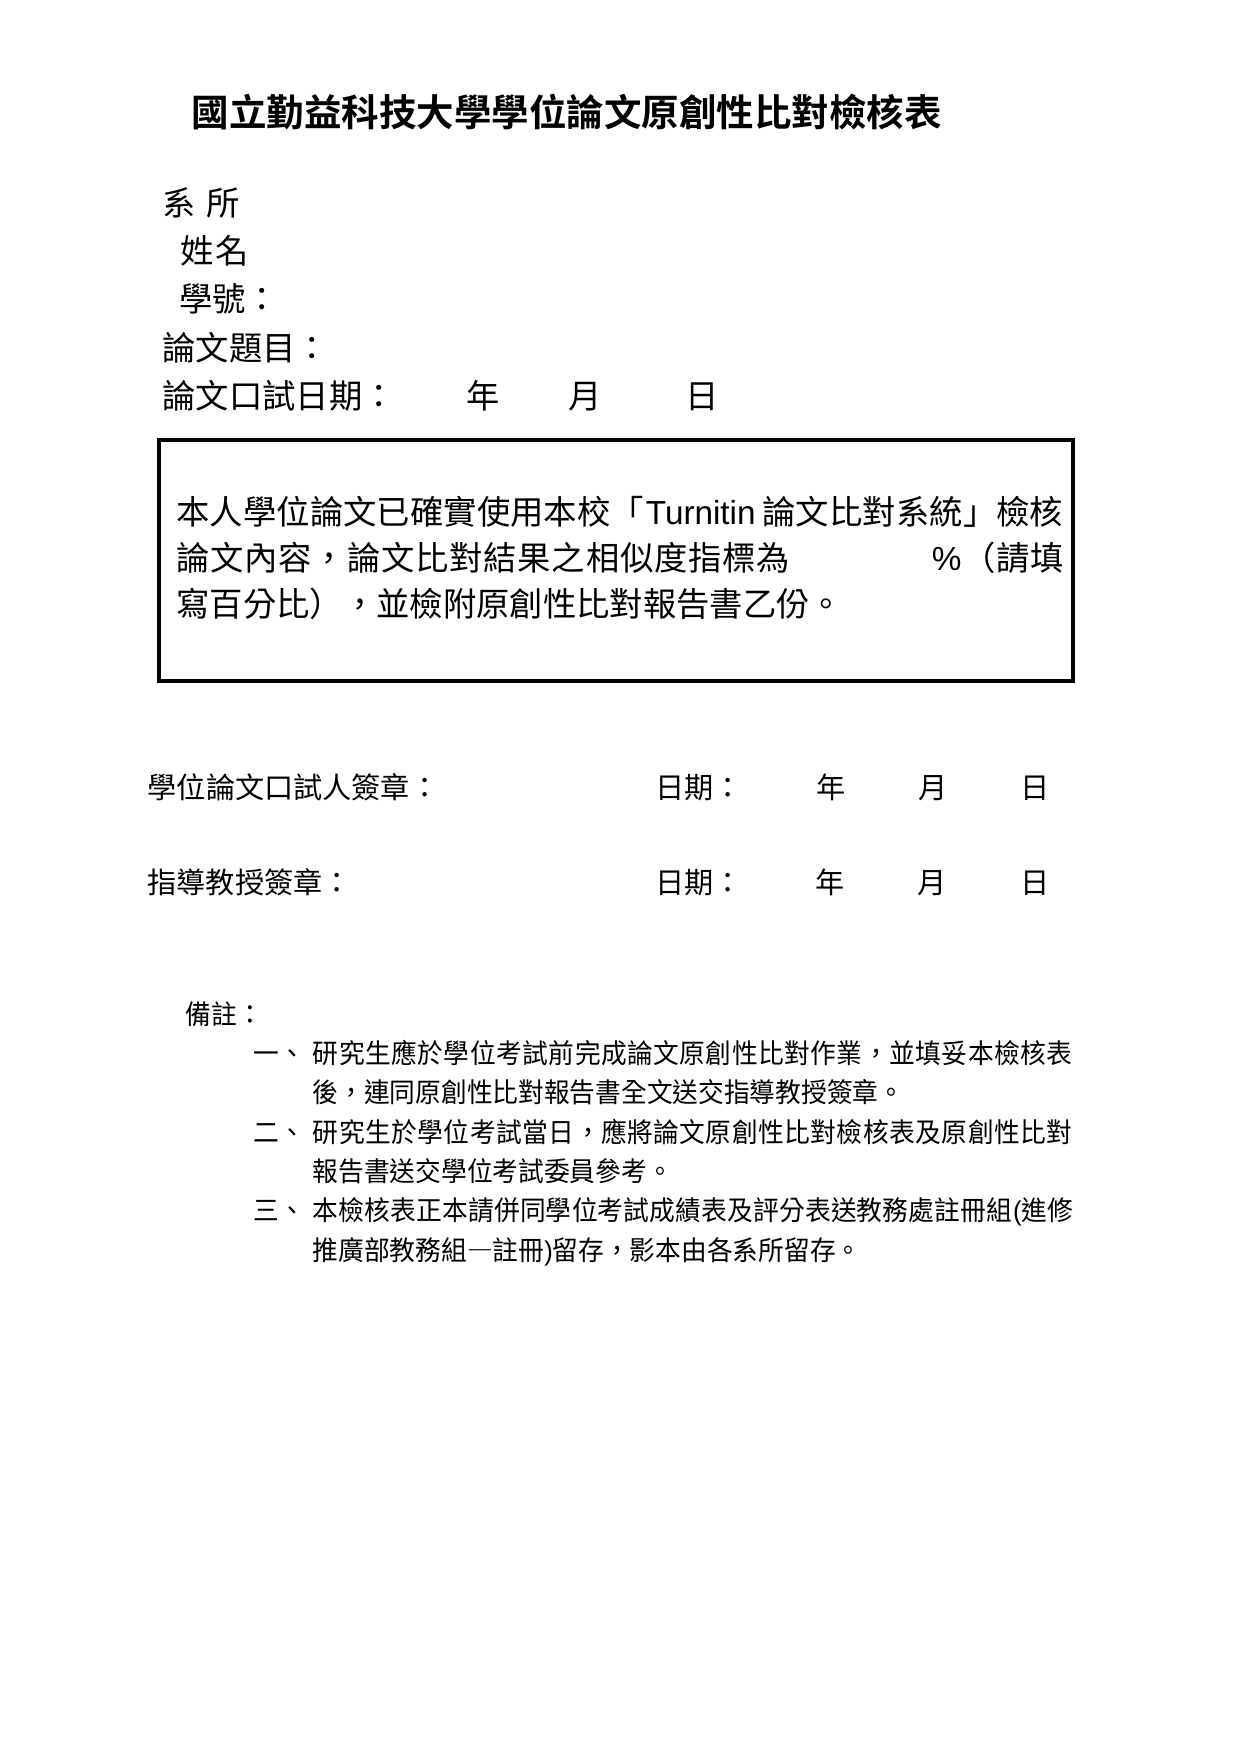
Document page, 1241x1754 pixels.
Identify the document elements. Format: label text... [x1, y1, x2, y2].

text 備註： [185, 993, 1134, 1032]
text 本人學位論文已確實使用本校「Turnitin論文比對系統」檢核論文內容，論文比對結果之相似度指標為 %（請填寫百分比），並檢附原創性比對報告書乙份。 [176, 488, 1064, 626]
text 論文題目： [162, 321, 1134, 369]
text 論文口試日期： 年 月 日 [162, 369, 1134, 418]
list 本檢核表正本請併同學位考試成績表及評分表送教務處註冊組(進修推廣部教務組—註冊)留存，影本由各系所留存。 [253, 1189, 1073, 1268]
text 國立勤益科技大學學位論文原創性比對檢核表 [192, 83, 1062, 138]
text 系所： 姓名： 學號： [162, 177, 250, 321]
text 指導教授簽章： 日期： 年 月 日 [147, 860, 1134, 902]
list 研究生應於學位考試前完成論文原創性比對作業，並填妥本檢核表後，連同原創性比對報告書全文送交指導教授簽章。 [253, 1032, 1073, 1111]
text 學位論文口試人簽章： 日期： 年 月 日 [147, 764, 1134, 807]
list 研究生於學位考試當日，應將論文原創性比對檢核表及原創性比對報告書送交學位考試委員參考。 [253, 1111, 1073, 1189]
